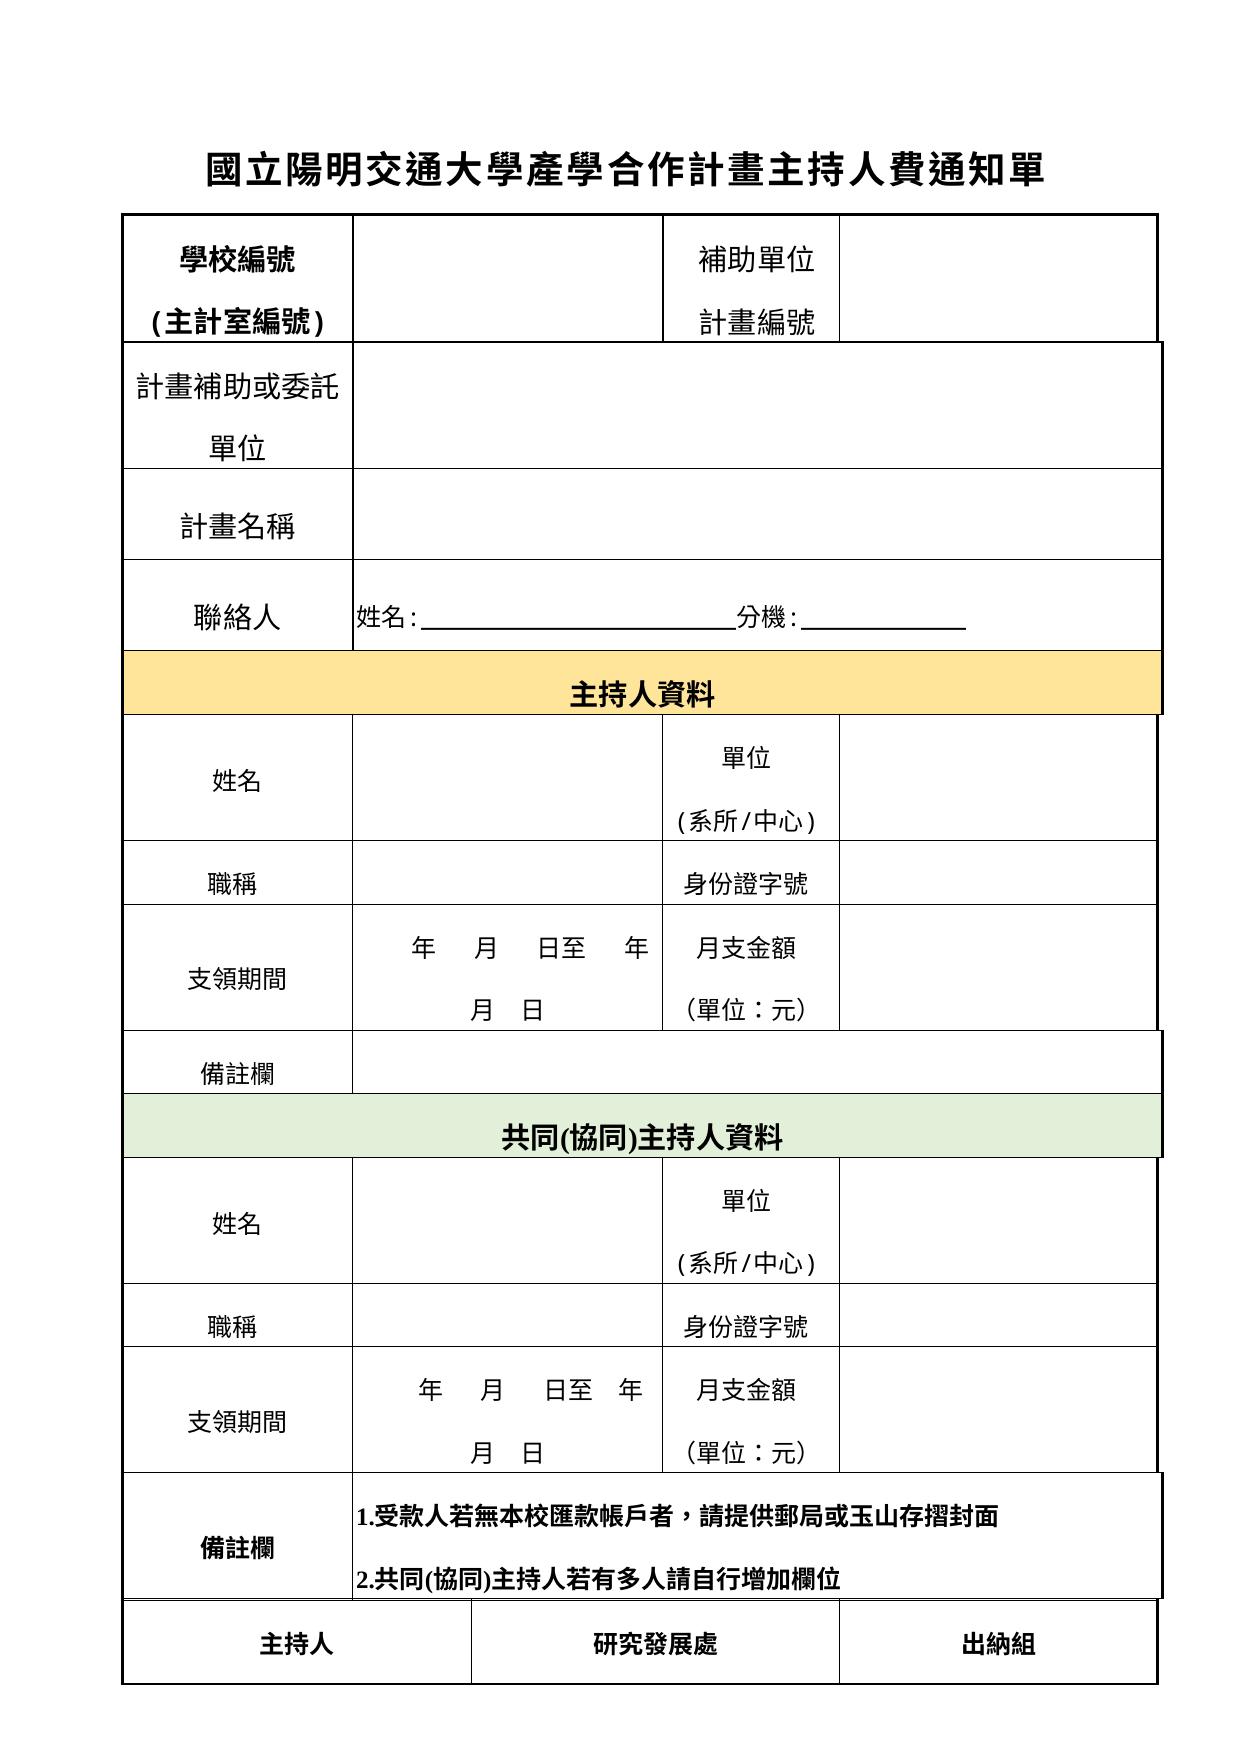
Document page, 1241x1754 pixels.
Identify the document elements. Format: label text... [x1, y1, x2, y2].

table_cell 年 月 日至 年 月 日 [353, 905, 662, 1029]
table_cell 主持人 [124, 1601, 471, 1683]
table_cell 研究發展處 [472, 1601, 839, 1683]
table_header 學校編號 (主計室編號) [124, 216, 352, 341]
table_cell 身份證字號 [663, 841, 839, 903]
table_cell 計畫補助或委託單位 [124, 343, 352, 468]
table_cell [840, 715, 1156, 840]
table_cell 月支金額 （單位：元） [663, 905, 839, 1029]
table_cell [840, 841, 1156, 903]
table_cell 姓名:_____________________分機:___________ [354, 560, 1161, 650]
text 國立陽明交通大學產學合作計畫主持人費通知單 [103, 140, 1211, 194]
table_cell [840, 1158, 1156, 1283]
table_header 補助單位 計畫編號 [664, 216, 839, 341]
table_cell 1.受款人若無本校匯款帳戶者，請提供郵局或玉山存摺封面 2.共同(協同)主持人若有多人請自行增加欄位 [353, 1473, 1161, 1598]
table_cell [353, 715, 662, 840]
table_cell 姓名 [124, 1158, 352, 1283]
table_cell [354, 469, 1161, 559]
table_cell 單位 (系所/中心) [663, 1158, 839, 1283]
table_cell 支領期間 [124, 905, 352, 1029]
table_cell [354, 343, 1161, 468]
table_cell 備註欄 [124, 1031, 352, 1093]
table_cell 共同(協同)主持人資料 [124, 1094, 1161, 1157]
table_cell 身份證字號 [663, 1284, 839, 1346]
table_cell 單位 (系所/中心) [663, 715, 839, 840]
table_cell 主持人資料 [124, 651, 1161, 714]
table_cell 聯絡人 [124, 560, 352, 650]
table_cell [840, 1284, 1156, 1346]
table_cell [353, 1031, 1161, 1093]
table_cell 姓名 [124, 715, 352, 840]
table_cell [353, 1284, 662, 1346]
table_cell 職稱 [124, 1284, 352, 1346]
table_cell 出納組 [840, 1601, 1156, 1683]
table_cell 支領期間 [124, 1347, 352, 1472]
table_cell [353, 1158, 662, 1283]
table_cell 計畫名稱 [124, 469, 352, 559]
table_cell [840, 1347, 1156, 1472]
table_cell 備註欄 [124, 1473, 352, 1598]
table_header [354, 216, 662, 341]
table_cell 職稱 [124, 841, 352, 903]
table_cell [840, 905, 1156, 1029]
table_header [840, 216, 1156, 341]
table_cell 年 月 日至 年 月 日 [353, 1347, 662, 1472]
table_cell 月支金額 （單位：元） [663, 1347, 839, 1472]
table_cell [353, 841, 662, 903]
